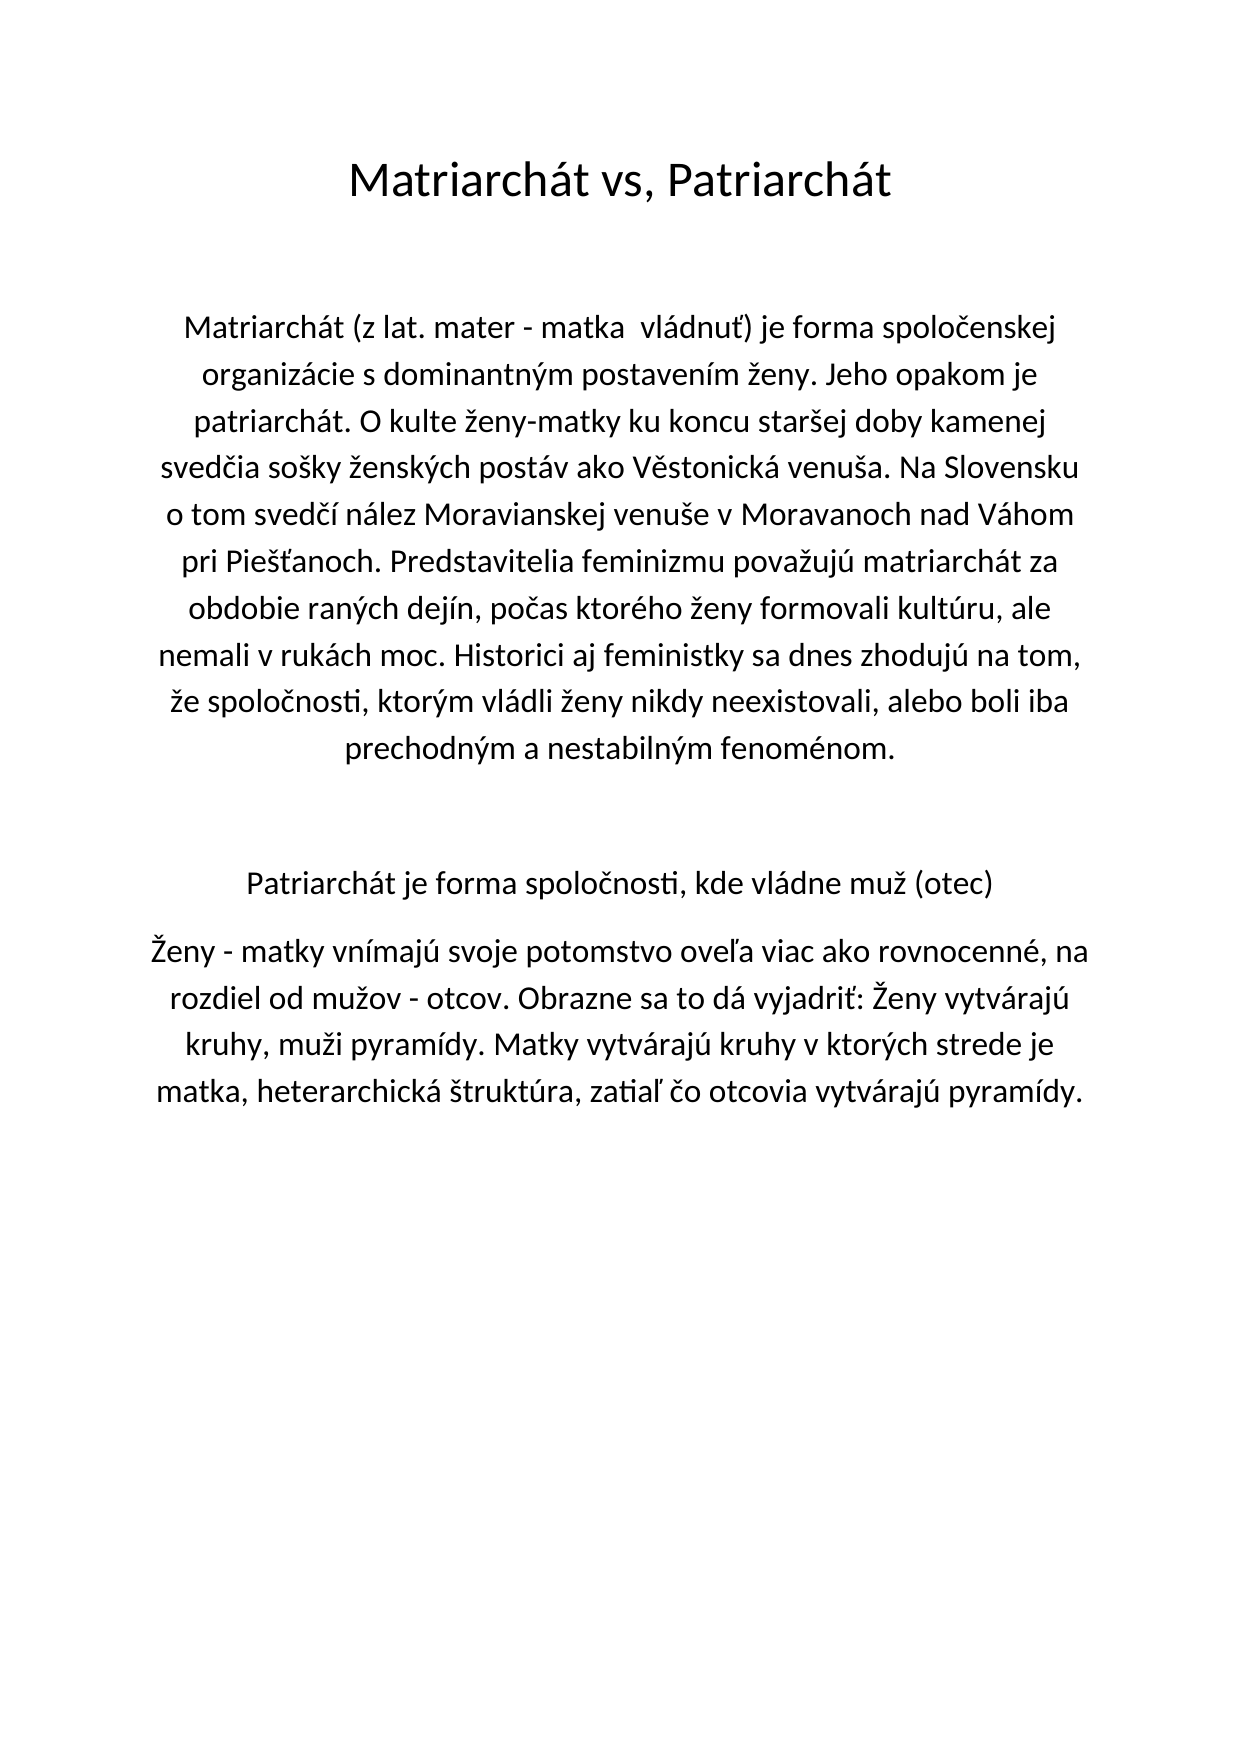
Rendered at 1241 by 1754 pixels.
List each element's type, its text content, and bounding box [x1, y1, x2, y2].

text Matriarchát (z lat. mater - matka vládnuť) je forma spoločenskej organizácie s dominantným postavením ženy. Jeho opakom je patriarchát. O kulte ženy-matky ku koncu staršej doby kamenej svedčia sošky ženských postáv ako Věstonická venuša. Na Slovensku o tom svedčí nález Moravianskej venuše v Moravanoch nad Váhom pri Piešťanoch. Predstavitelia feminizmu považujú matriarchát za obdobie raných dejín, počas ktorého ženy formovali kultúru, ale nemali v rukách moc. Historici aj feministky sa dnes zhodujú na tom, že spoločnosti, ktorým vládli ženy nikdy neexistovali, alebo boli iba prechodným a nestabilným fenoménom. [148, 306, 1093, 768]
text Matriarchát vs, Patriarchát [148, 148, 1093, 209]
text Ženy - matky vnímajú svoje potomstvo oveľa viac ako rovnocenné, na rozdiel od mužov - otcov. Obrazne sa to dá vyjadriť: Ženy vytvárajú kruhy, muži pyramídy. Matky vytvárajú kruhy v ktorých strede je matka, heterarchická štruktúra, zatiaľ čo otcovia vytvárajú pyramídy. [148, 930, 1093, 1111]
text Patriarchát je forma spoločnosti, kde vládne muž (otec) [148, 862, 1093, 903]
